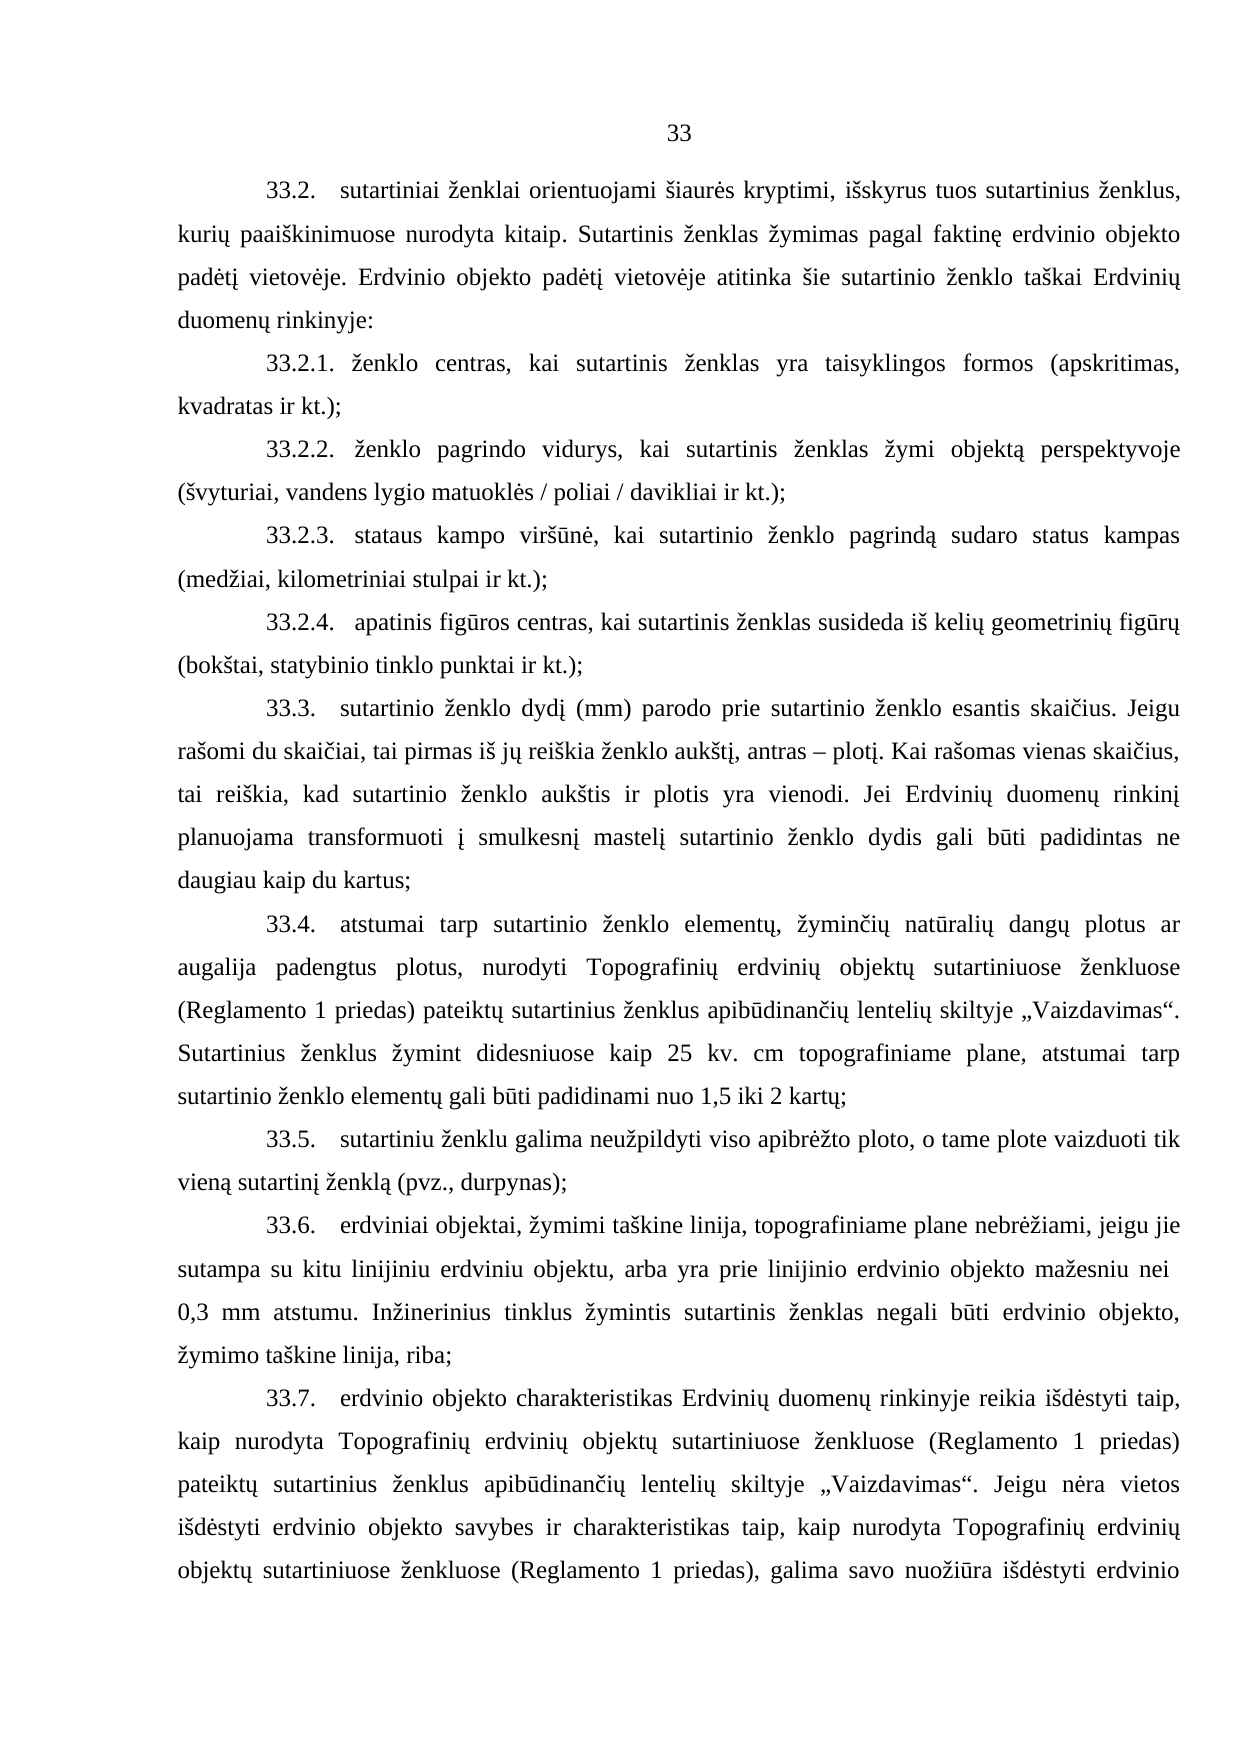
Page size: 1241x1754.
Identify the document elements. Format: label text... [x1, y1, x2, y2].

text 33.7. erdvinio objekto charakteristikas Erdvinių duomenų rinkinyje reikia išdėstyti taip, kaip nurodyta Topografinių erdvinių objektų sutartiniuose ženkluose (Reglamento 1 priedas) pateiktų sutartinius ženklus apibūdinančių lentelių skiltyje „Vaizdavimas“. Jeigu nėra vietos išdėstyti erdvinio objekto savybes ir charakteristikas taip, kaip nurodyta Topografinių erdvinių objektų sutartiniuose ženkluose (Reglamento 1 priedas), galima savo nuožiūra išdėstyti erdvinio [177, 1383, 1181, 1584]
text 33.2.2. ženklo pagrindo vidurys, kai sutartinis ženklas žymi objektą perspektyvoje (švyturiai, vandens lygio matuoklės / poliai / davikliai ir kt.); [177, 434, 1181, 506]
text 33.2.4. apatinis figūros centras, kai sutartinis ženklas susideda iš kelių geometrinių figūrų (bokštai, statybinio tinklo punktai ir kt.); [177, 607, 1181, 679]
text 33.4. atstumai tarp sutartinio ženklo elementų, žyminčių natūralių dangų plotus ar augalija padengtus plotus, nurodyti Topografinių erdvinių objektų sutartiniuose ženkluose (Reglamento 1 priedas) pateiktų sutartinius ženklus apibūdinančių lentelių skiltyje „Vaizdavimas“. Sutartinius ženklus žymint didesniuose kaip 25 kv. cm topografiniame plane, atstumai tarp sutartinio ženklo elementų gali būti padidinami nuo 1,5 iki 2 kartų; [177, 909, 1181, 1110]
text 33.6. erdviniai objektai, žymimi taškine linija, topografiniame plane nebrėžiami, jeigu jie sutampa su kitu linijiniu erdviniu objektu, arba yra prie linijinio erdvinio objekto mažesniu nei 0,3 mm atstumu. Inžinerinius tinklus žymintis sutartinis ženklas negali būti erdvinio objekto, žymimo taškine linija, riba; [177, 1211, 1181, 1369]
text 33.2.3. stataus kampo viršūnė, kai sutartinio ženklo pagrindą sudaro status kampas (medžiai, kilometriniai stulpai ir kt.); [177, 521, 1181, 592]
text 33.2.1. ženklo centras, kai sutartinis ženklas yra taisyklingos formos (apskritimas, kvadratas ir kt.); [177, 348, 1181, 420]
text 33.5. sutartiniu ženklu galima neužpildyti viso apibrėžto ploto, o tame plote vaizduoti tik vieną sutartinį ženklą (pvz., durpynas); [177, 1124, 1181, 1196]
text 33.3. sutartinio ženklo dydį (mm) parodo prie sutartinio ženklo esantis skaičius. Jeigu rašomi du skaičiai, tai pirmas iš jų reiškia ženklo aukštį, antras – plotį. Kai rašomas vienas skaičius, tai reiškia, kad sutartinio ženklo aukštis ir plotis yra vienodi. Jei Erdvinių duomenų rinkinį planuojama transformuoti į smulkesnį mastelį sutartinio ženklo dydis gali būti padidintas ne daugiau kaip du kartus; [177, 693, 1181, 894]
text 33.2. sutartiniai ženklai orientuojami šiaurės kryptimi, išskyrus tuos sutartinius ženklus, kurių paaiškinimuose nurodyta kitaip. Sutartinis ženklas žymimas pagal faktinę erdvinio objekto padėtį vietovėje. Erdvinio objekto padėtį vietovėje atitinka šie sutartinio ženklo taškai Erdvinių duomenų rinkinyje: [177, 176, 1181, 334]
